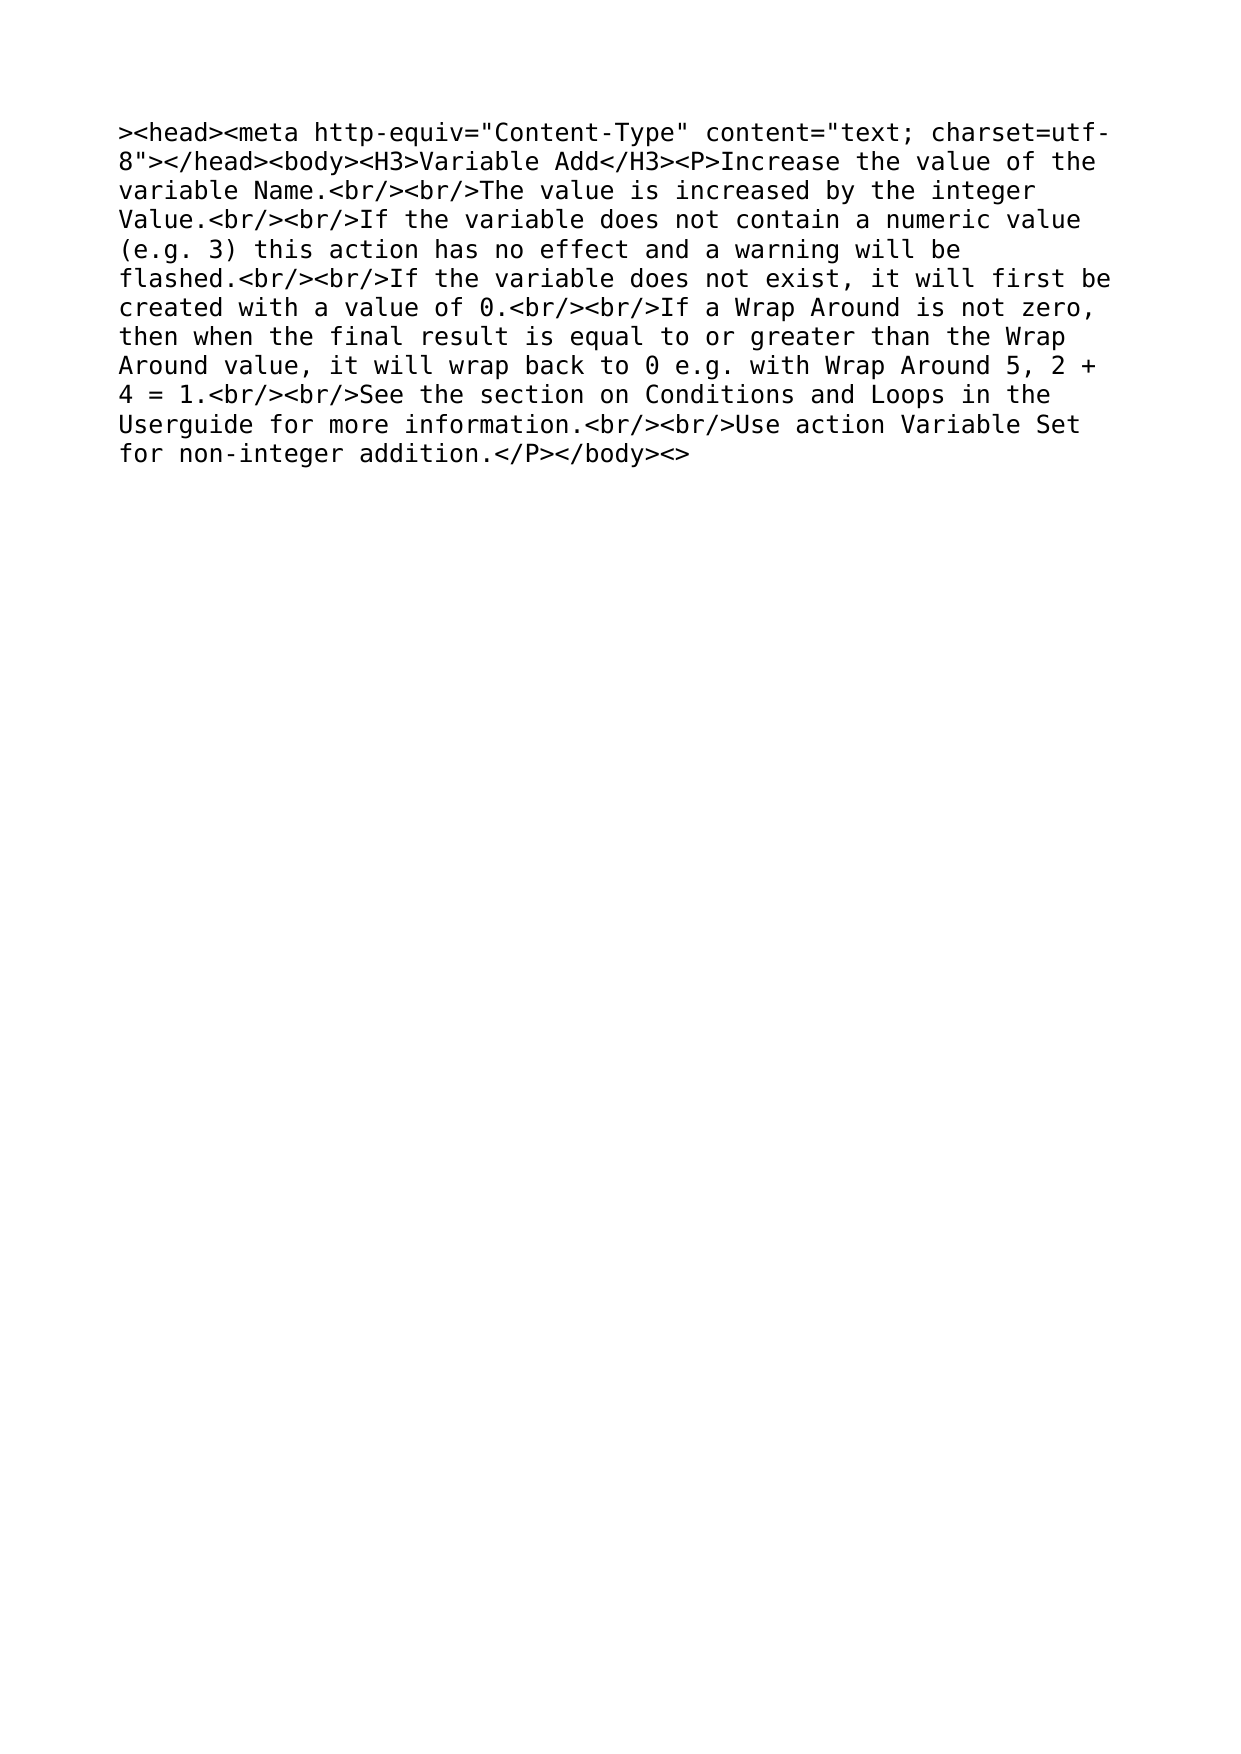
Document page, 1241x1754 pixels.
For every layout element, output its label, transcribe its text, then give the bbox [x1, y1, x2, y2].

text ><head><meta http-equiv="Content-Type" content="text; charset=utf-8"></head><body><H3>Variable Add</H3><P>Increase the value of the variable Name.<br/><br/>The value is increased by the integer Value.<br/><br/>If the variable does not contain a numeric value (e.g. 3) this action has no effect and a warning will be flashed.<br/><br/>If the variable does not exist, it will first be created with a value of 0.<br/><br/>If a Wrap Around is not zero, then when the final result is equal to or greater than the Wrap Around value, it will wrap back to 0 e.g. with Wrap Around 5, 2 + 4 = 1.<br/><br/>See the section on Conditions and Loops in the Userguide for more information.<br/><br/>Use action Variable Set for non-integer addition.</P></body><> [118, 118, 1122, 468]
